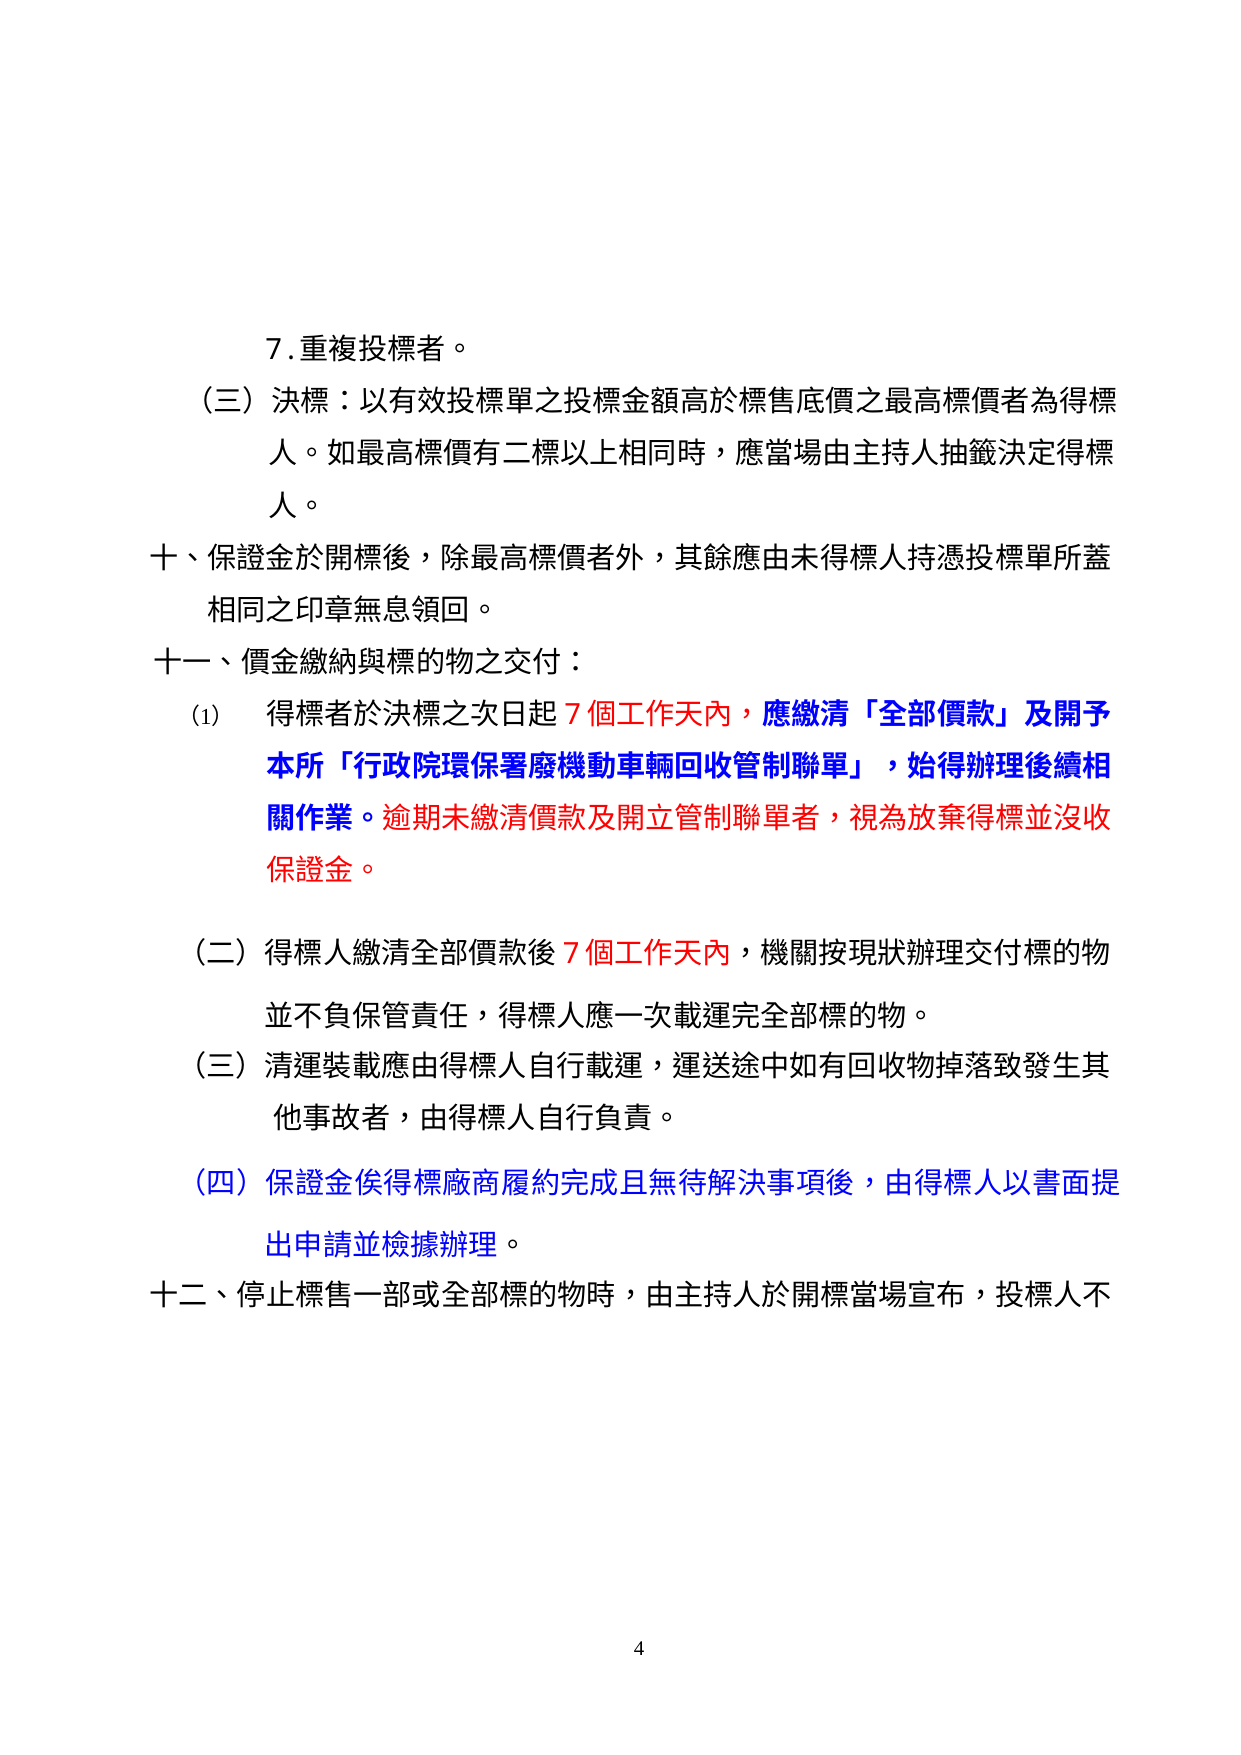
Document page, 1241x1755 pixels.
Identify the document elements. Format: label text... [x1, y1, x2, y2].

text 十一、價金繳納與標的物之交付： [153, 631, 1122, 683]
text 十、保證金於開標後，除最高標價者外，其餘應由未得標人持憑投標單所蓋 [149, 526, 1122, 578]
text 7.重複投標者。 [264, 318, 1122, 370]
text （三）決標：以有效投標單之投標金額高於標售底價之最高標價者為得標人。如最高標價有二標以上相同時，應當場由主持人抽籤決定得標人。 [184, 370, 1122, 526]
text （四）保證金俟得標廠商履約完成且無待解決事項後，由得標人以書面提出申請並檢據辦理。 [177, 1139, 1122, 1264]
text （三）清運裝載應由得標人自行載運，運送途中如有回收物掉落致發生其 [148, 1035, 1122, 1087]
text （二）得標人繳清全部價款後7個工作天內，機關按現狀辦理交付標的物並不負保管責任，得標人應一次載運完全部標的物。 [177, 910, 1122, 1035]
text 相同之印章無息領回。 [207, 578, 1122, 631]
text 十二、停止標售一部或全部標的物時，由主持人於開標當場宣布，投標人不 [149, 1264, 1122, 1316]
text 他事故者，由得標人自行負責。 [186, 1087, 1122, 1139]
list 得標者於決標之次日起7個工作天內，應繳清「全部價款」及開予本所「行政院環保署廢機動車輛回收管制聯單」，始得辦理後續相關作業。逾期未繳清價款及開立管制聯單者，視為放棄得標並沒收保證金。 [177, 683, 1122, 891]
